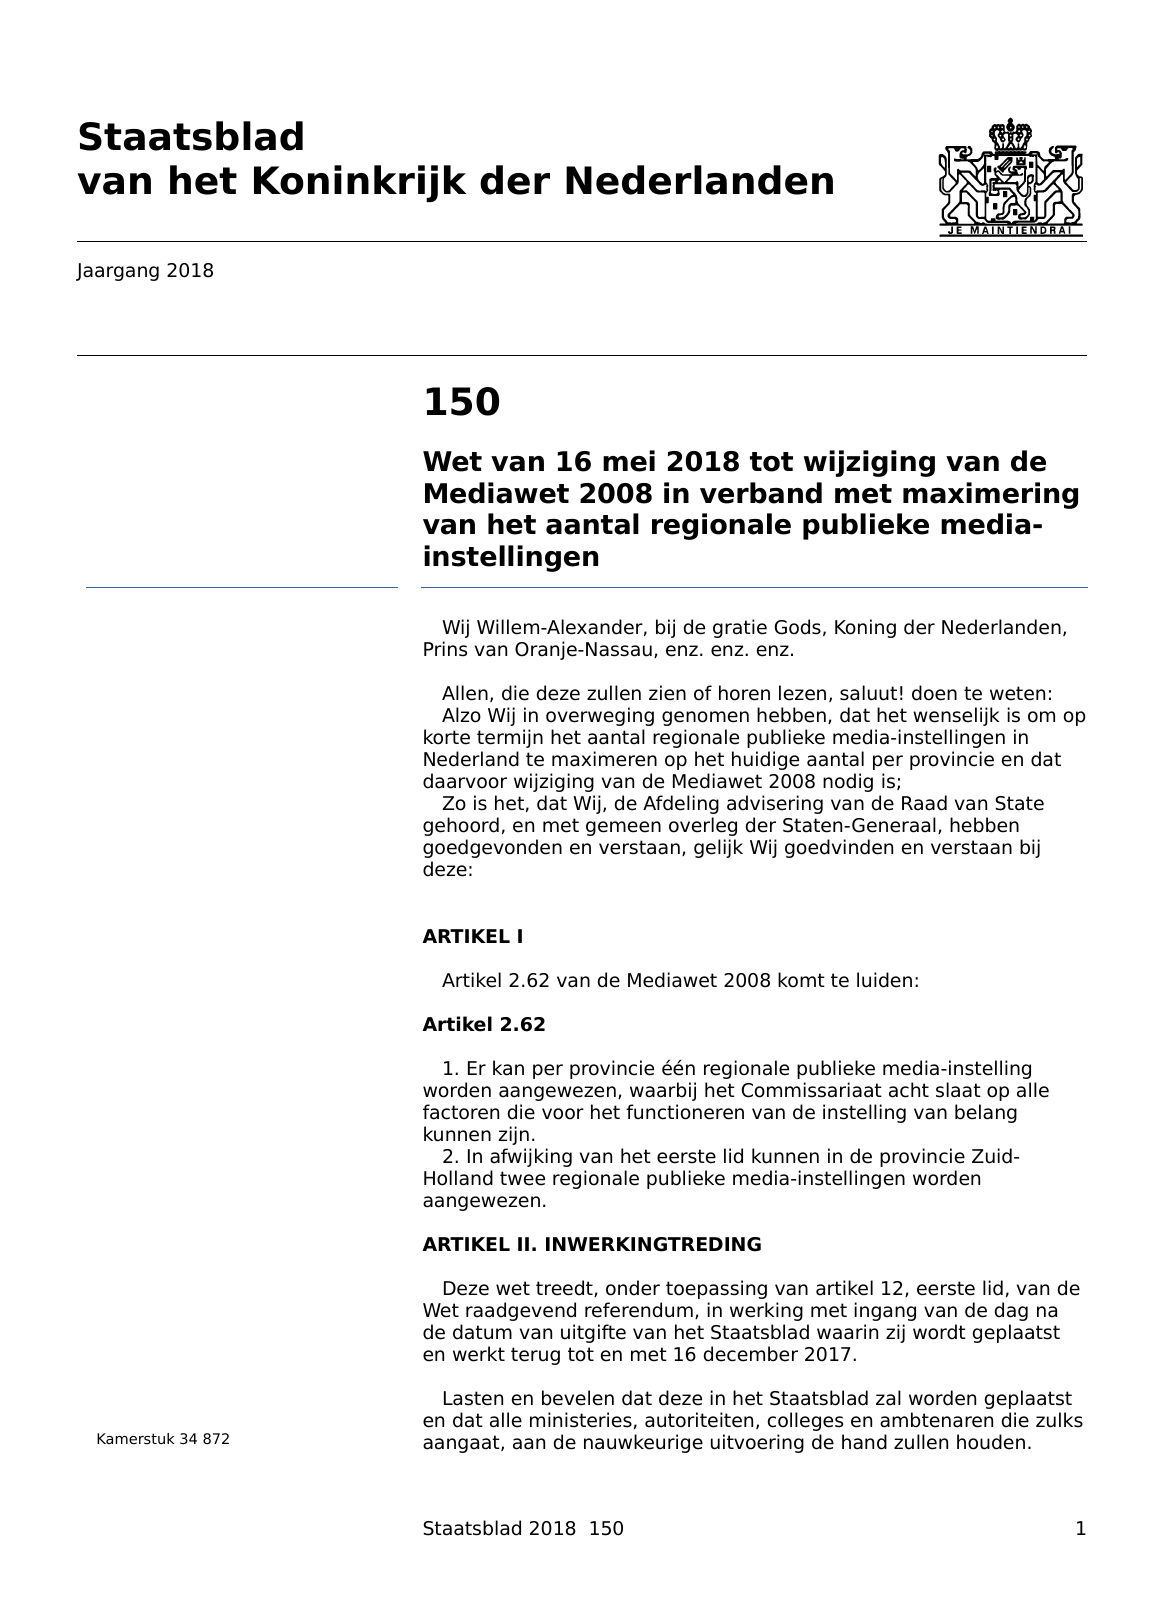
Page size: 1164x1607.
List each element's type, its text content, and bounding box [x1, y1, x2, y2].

text Wij Willem-Alexander, bij de gratie Gods, Koning der Nederlanden, Prins van Oranje-Nassau, enz. enz. enz. [422, 617, 1087, 661]
text Lasten en bevelen dat deze in het Staatsblad zal worden geplaatst en dat alle ministeries, autoriteiten, colleges en ambtenaren die zulks aangaat, aan de nauwkeurige uitvoering de hand zullen houden. [422, 1388, 1087, 1454]
subtitle Artikel 2.62 [422, 1014, 1087, 1036]
subtitle ARTIKEL I [422, 926, 1087, 947]
picture [936, 115, 1087, 240]
text Deze wet treedt, onder toepassing van artikel 12, eerste lid, van de Wet raadgevend referendum, in werking met ingang van de dag na de datum van uitgifte van het Staatsblad waarin zij wordt geplaatst en werkt terug tot en met 16 december 2017. [422, 1278, 1087, 1366]
text Kamerstuk 34 872 [77, 1431, 396, 1448]
text Zo is het, dat Wij, de Afdeling advisering van de Raad van State gehoord, en met gemeen overleg der Staten-Generaal, hebben goedgevonden en verstaan, gelijk Wij goedvinden en verstaan bij deze: [422, 793, 1087, 881]
text Allen, die deze zullen zien of horen lezen, saluut! doen te weten: [422, 683, 1087, 705]
subtitle ARTIKEL II. INWERKINGTREDING [422, 1234, 1087, 1256]
table_header [886, 100, 1087, 241]
table_cell Jaargang 2018 [77, 242, 1087, 355]
text Artikel 2.62 van de Mediawet 2008 komt te luiden: [422, 970, 1087, 992]
text Wet van 16 mei 2018 tot wijziging van de Mediawet 2008 in verband met maximering van het aantal regionale publieke media-instellingen [422, 447, 1087, 573]
text 2. In afwijking van het eerste lid kunnen in de provincie Zuid-Holland twee regionale publieke media-instellingen worden aangewezen. [422, 1146, 1087, 1212]
subtitle 150 [422, 381, 1087, 424]
text Alzo Wij in overweging genomen hebben, dat het wenselijk is om op korte termijn het aantal regionale publieke media-instellingen in Nederland te maximeren op het huidige aantal per provincie en dat daarvoor wijziging van de Mediawet 2008 nodig is; [422, 705, 1087, 793]
table_header Staatsblad van het Koninkrijk der Nederlanden [77, 100, 886, 241]
text 1. Er kan per provincie één regionale publieke media-instelling worden aangewezen, waarbij het Commissariaat acht slaat op alle factoren die voor het functioneren van de instelling van belang kunnen zijn. [422, 1058, 1087, 1146]
